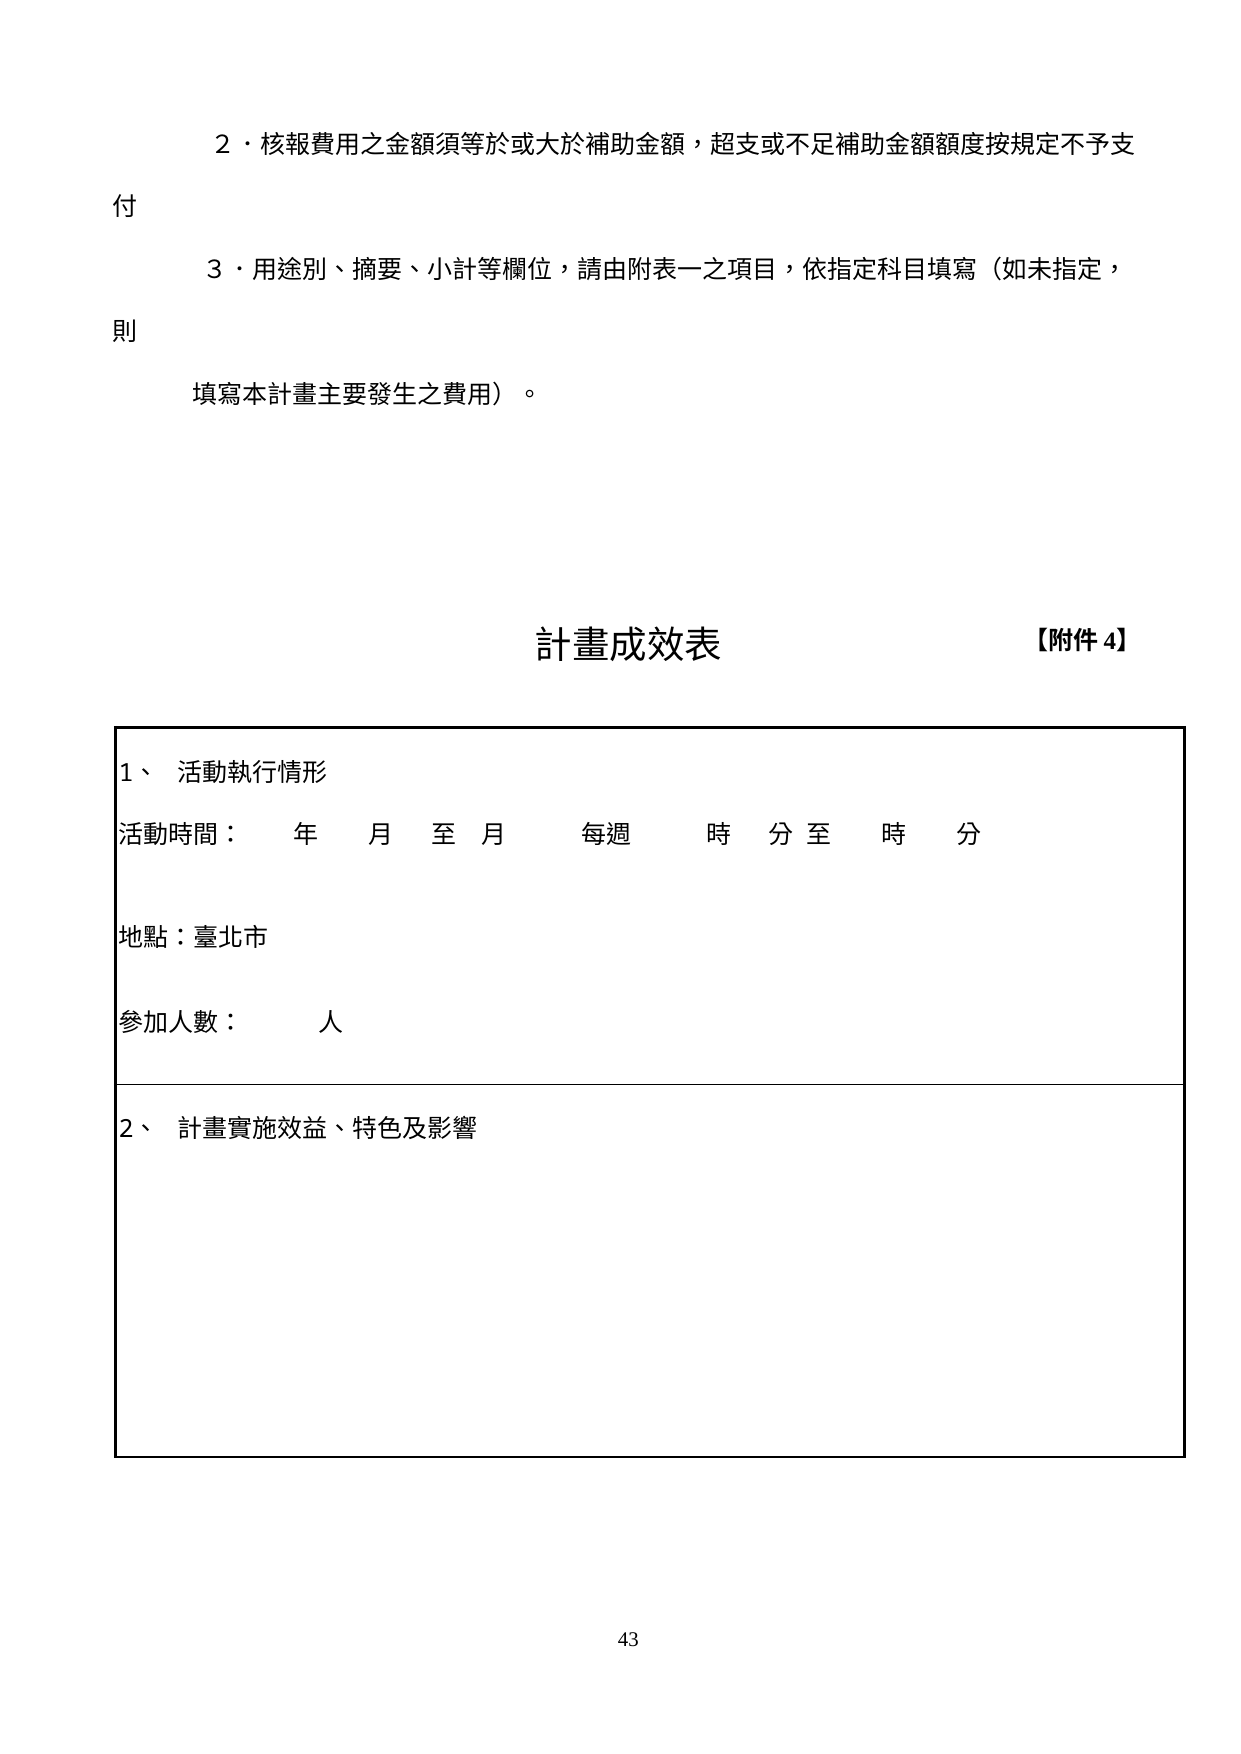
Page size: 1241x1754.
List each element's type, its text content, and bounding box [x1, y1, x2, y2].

text 填寫本計畫主要發生之費用）。 [112, 351, 1144, 413]
text ２．核報費用之金額須等於或大於補助金額，超支或不足補助金額額度按規定不予支付 [75, 101, 1144, 226]
text ３．用途別、摘要、小計等欄位，請由附表一之項目，依指定科目填寫（如未指定，則 [112, 226, 1144, 351]
table_cell 計畫實施效益、特色及影響 [117, 1085, 1183, 1456]
text 計畫成效表 [112, 601, 1163, 669]
text 【附件4】 [1023, 621, 1148, 657]
table_header 活動執行情形 活動時間： 年 月 至 月 每週 時 分 至 時 分 地點：臺北市 參加人數： 人 [117, 729, 1183, 1084]
